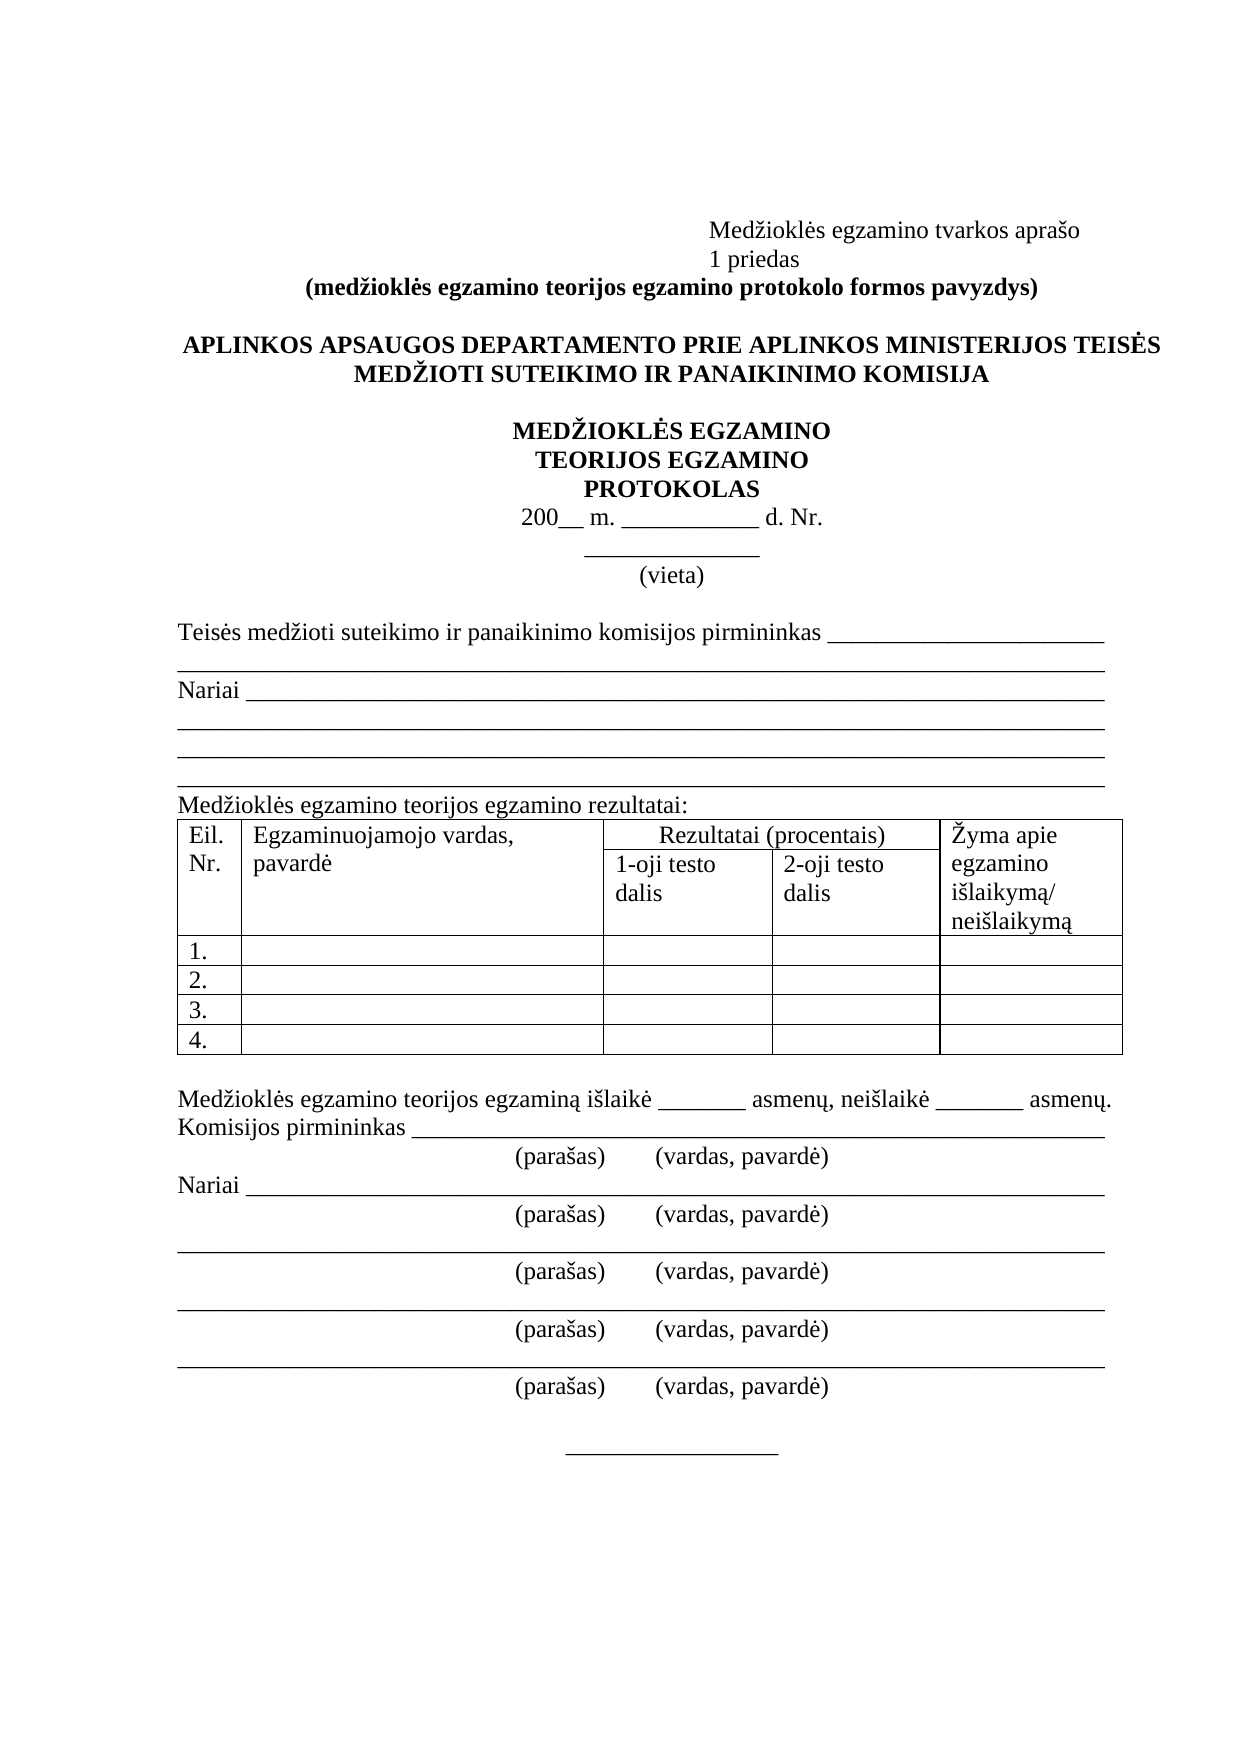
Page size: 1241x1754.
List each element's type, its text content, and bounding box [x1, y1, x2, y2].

table_cell [941, 995, 1122, 1024]
text teoriJOS egzamino [177, 445, 1166, 474]
table_cell 2. [178, 966, 241, 994]
text Medžioklės egzamino tvarkos aprašo [177, 215, 1166, 244]
table_header Žyma apie egzamino išlaikymą/ neišlaikymą [941, 820, 1122, 935]
table_header Eil. Nr. [178, 820, 241, 935]
table_cell [773, 1025, 939, 1054]
table_cell [242, 966, 603, 994]
text (vieta) [177, 560, 1166, 589]
text _________________ [177, 1429, 1166, 1457]
table_cell [773, 936, 939, 964]
table_cell [604, 1025, 772, 1054]
table_cell [604, 966, 772, 994]
text MEDŽIOKLĖS EGZAMINO [177, 416, 1166, 445]
table_header Rezultatai (procentais) [604, 820, 939, 848]
text Medžioklės egzamino teorijos egzaminą išlaikė _______ asmenų, neišlaikė _______ asmenų. [177, 1084, 1178, 1112]
text ______________ [177, 531, 1166, 560]
text (parašas) (vardas, pavardė) [177, 1199, 1166, 1227]
text (medžioklės egzamino teorijos egzamino protokolo formos pavyzdys) [177, 272, 1166, 301]
text (parašas) (vardas, pavardė) [177, 1141, 1166, 1170]
text _ [177, 646, 1166, 675]
table_cell [604, 995, 772, 1024]
table_cell 2-oji testo dalis [773, 850, 939, 935]
table_cell [941, 936, 1122, 964]
text 1 priedas [177, 244, 1166, 272]
table_cell [604, 936, 772, 964]
text _ [177, 1342, 1166, 1371]
text Medžioklės egzamino teorijos egzamino rezultatai: [177, 790, 1166, 819]
table_cell [242, 995, 603, 1024]
table_cell 1-oji testo dalis [604, 850, 772, 935]
text (parašas) (vardas, pavardė) [177, 1256, 1166, 1285]
text Nariai [177, 1170, 1166, 1199]
text _ [177, 732, 1166, 761]
table_cell [773, 966, 939, 994]
table_cell [242, 936, 603, 964]
table_cell 3. [178, 995, 241, 1024]
text (parašas) (vardas, pavardė) [177, 1314, 1166, 1342]
table_cell 1. [178, 936, 241, 964]
text _ [177, 704, 1166, 732]
text _ [177, 761, 1166, 790]
text 200__ m. ___________ d. Nr. [177, 502, 1166, 531]
table_cell [242, 1025, 603, 1054]
text Teisės medžioti suteikimo ir panaikinimo komisijos pirmininkas [177, 617, 1166, 646]
text (parašas) (vardas, pavardė) [177, 1371, 1166, 1400]
table_header Egzaminuojamojo vardas, pavardė [242, 820, 603, 935]
text Komisijos pirmininkas [177, 1112, 1166, 1141]
text _ [177, 1227, 1166, 1256]
text APLINKOS APSAUGOS DEPARTAMENTO PRIE APLINKOS MINISTERIJOS teisės medžioti suteikimo ir panaikinimo komisija [177, 330, 1166, 387]
table_cell [941, 1025, 1122, 1054]
text protokolas [177, 474, 1166, 502]
text _ [177, 1285, 1166, 1314]
table_cell [941, 966, 1122, 994]
table_cell 4. [178, 1025, 241, 1054]
table_cell [773, 995, 939, 1024]
text Nariai [177, 675, 1166, 704]
